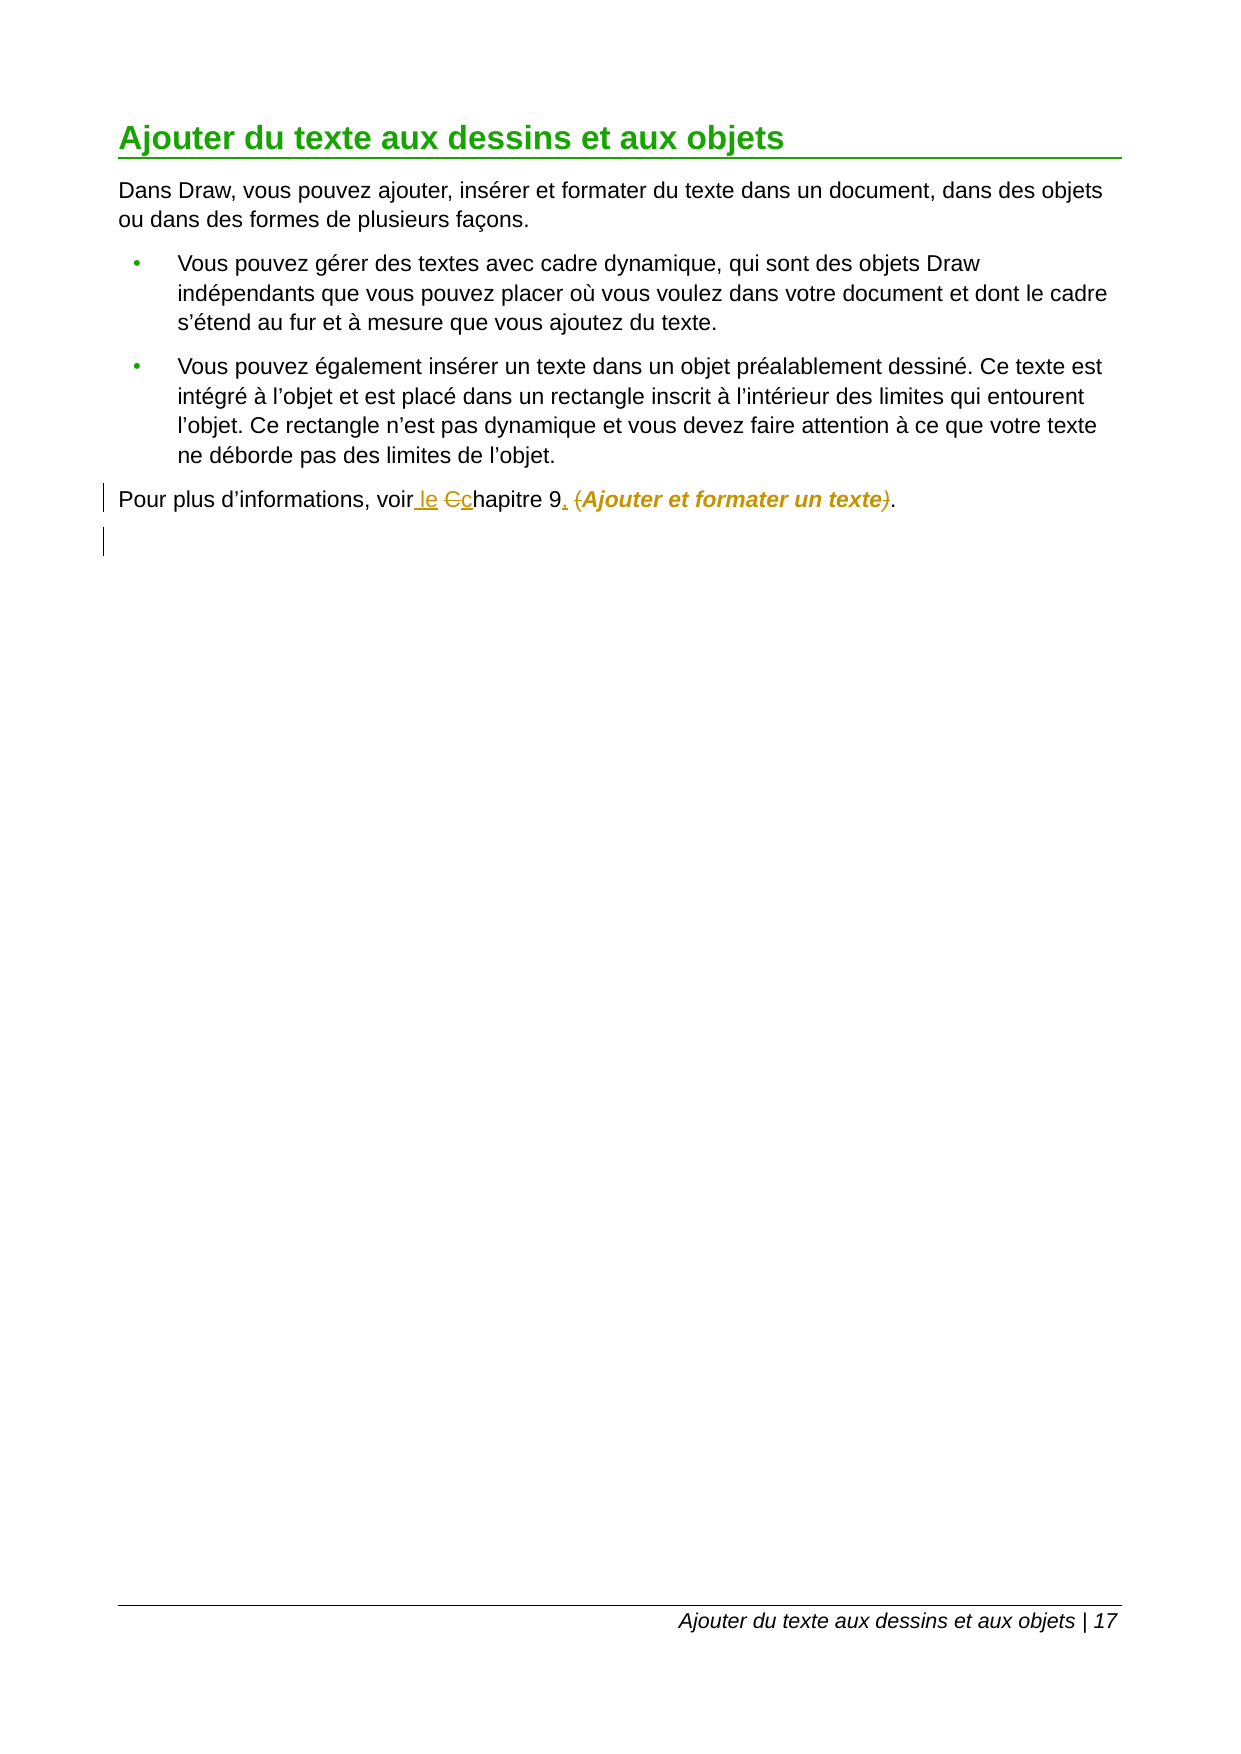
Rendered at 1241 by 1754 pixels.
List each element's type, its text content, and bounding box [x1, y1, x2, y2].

text Pour plus d’informations, voir le chapitre 9, Ajouter et formater un texte. [118, 482, 1122, 556]
list Vous pouvez également insérer un texte dans un objet préalablement dessiné. Ce texte est intégré à l’objet et est placé dans un rectangle inscrit à l’intérieur des limites qui entourent l’objet. Ce rectangle n’est pas dynamique et vous devez faire attention à ce que votre texte ne déborde pas des limites de l’objet. [133, 350, 1122, 468]
subtitle Ajouter du texte aux dessins et aux objets [118, 118, 1122, 157]
text Dans Draw, vous pouvez ajouter, insérer et formater du texte dans un document, dans des objets ou dans des formes de plusieurs façons. [118, 173, 1122, 232]
list Vous pouvez gérer des textes avec cadre dynamique, qui sont des objets Draw indépendants que vous pouvez placer où vous voulez dans votre document et dont le cadre s’étend au fur et à mesure que vous ajoutez du texte. [133, 247, 1122, 335]
